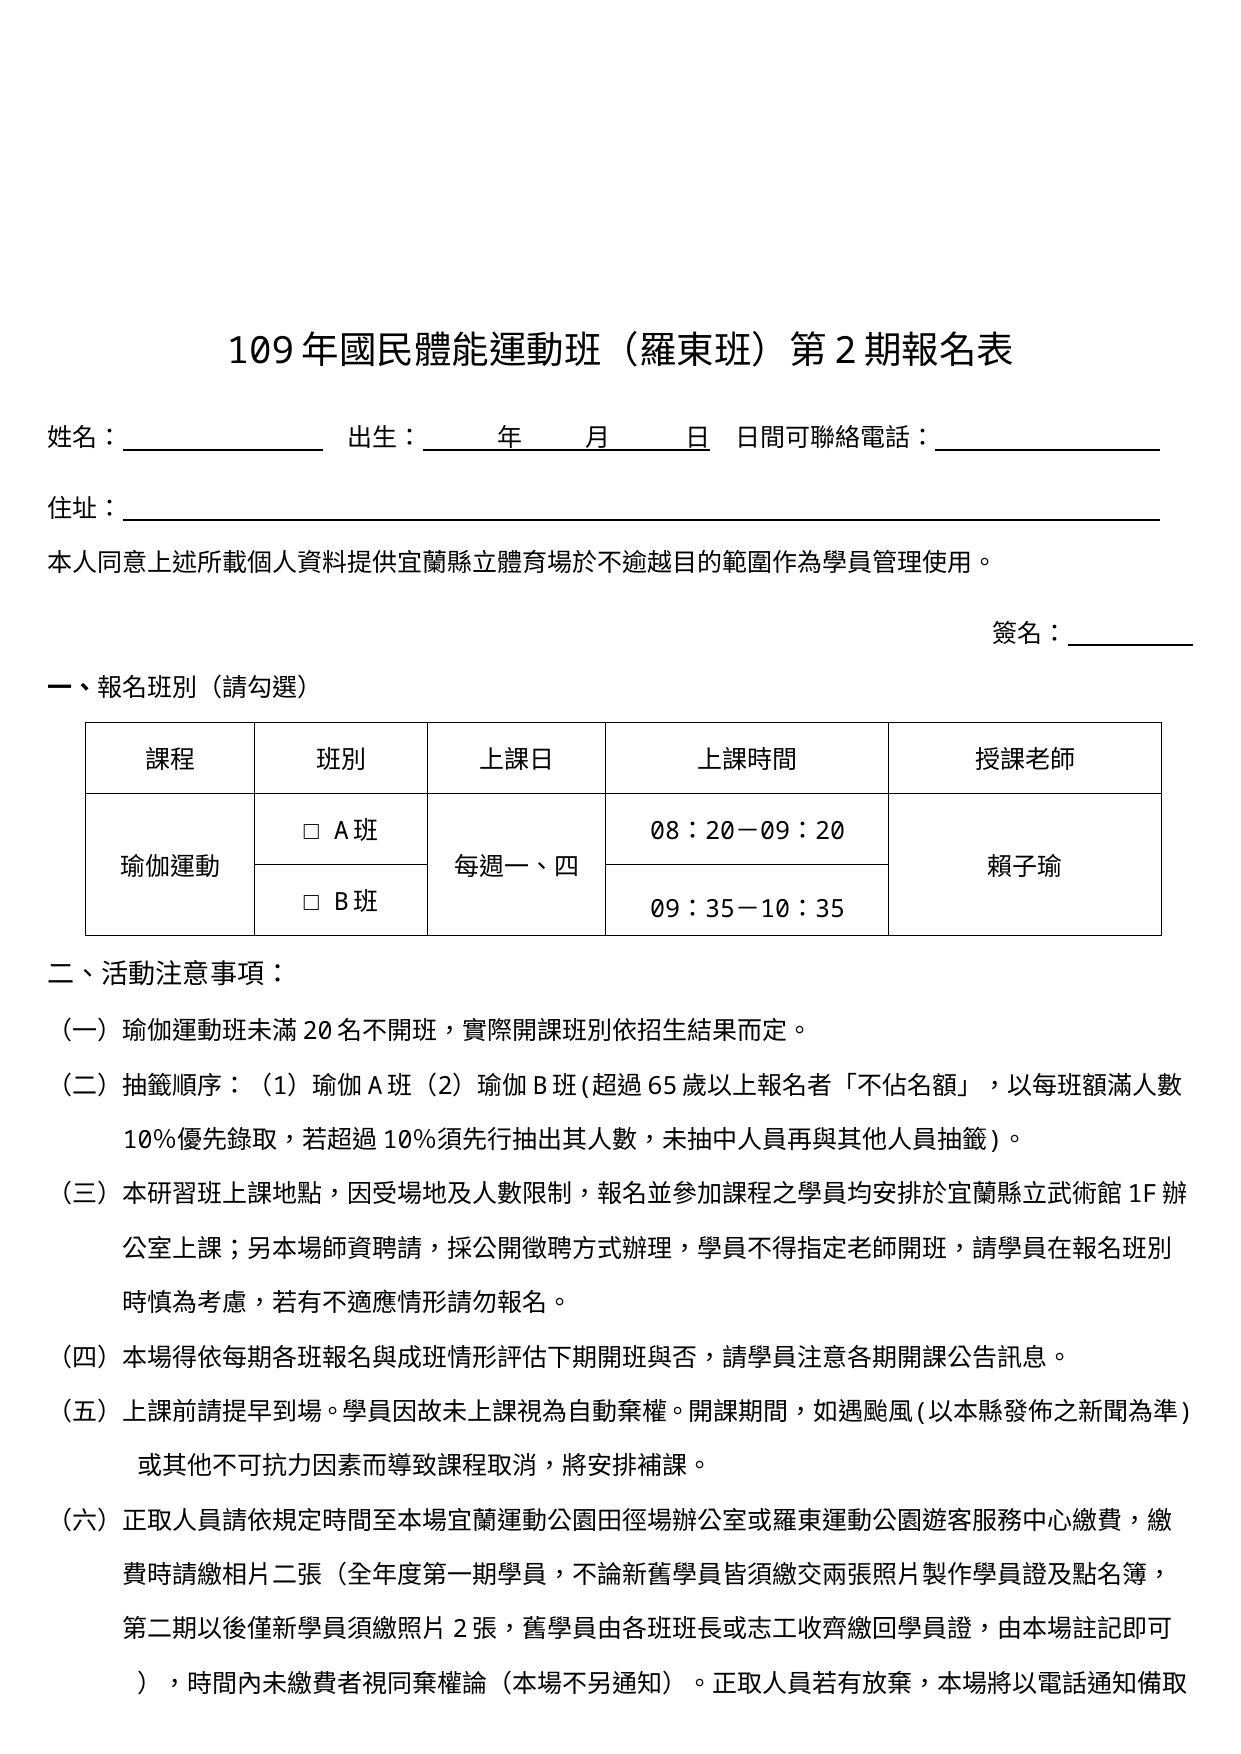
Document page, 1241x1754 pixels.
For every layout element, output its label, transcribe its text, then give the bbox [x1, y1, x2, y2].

table_header 班別 [255, 723, 427, 793]
table_header 上課日 [428, 723, 605, 793]
text （一）瑜伽運動班未滿20名不開班，實際開課班別依招生結果而定。 [47, 1011, 1193, 1047]
text （四）本場得依每期各班報名與成班情形評估下期開班與否，請學員注意各期開課公告訊息。 [47, 1337, 1193, 1373]
table_cell □ B班 [255, 865, 427, 934]
text （五）上課前請提早到場。學員因故未上課視為自動棄權。開課期間，如遇颱風(以本縣發佈之新聞為準) [47, 1391, 1193, 1428]
text 姓名： 出生： 年 月 日 日間可聯絡電話： [47, 418, 1193, 454]
text 本人同意上述所載個人資料提供宜蘭縣立體育場於不逾越目的範圍作為學員管理使用。 [47, 543, 1193, 579]
table_header 授課老師 [889, 723, 1161, 793]
text ），時間內未繳費者視同棄權論（本場不另通知）。正取人員若有放棄，本場將以電話通知備取 [47, 1663, 1193, 1699]
text （二）抽籤順序：（1）瑜伽A班（2）瑜伽B班(超過65歲以上報名者「不佔名額」，以每班額滿人數10％優先錄取，若超過10％須先行抽出其人數，未抽中人員再與其他人員抽籤)。 [47, 1065, 1193, 1156]
text 二、活動注意事項： [47, 952, 1193, 991]
table_header 上課時間 [606, 723, 888, 793]
list 報名班別（請勾選） [47, 668, 1193, 704]
table_cell 08：20－09：20 [606, 794, 888, 864]
table_cell 瑜伽運動 [86, 794, 254, 934]
table_cell 每週一、四 [428, 794, 605, 934]
text 109年國民體能運動班（羅東班）第2期報名表 [47, 320, 1193, 374]
table_cell 賴子瑜 [889, 794, 1161, 934]
text 或其他不可抗力因素而導致課程取消，將安排補課。 [47, 1446, 1193, 1482]
table_header 課程 [86, 723, 254, 793]
table_cell 09：35－10：35 [606, 865, 888, 934]
text 簽名： [47, 613, 1193, 649]
text 住址： [47, 488, 1193, 524]
text （三）本研習班上課地點，因受場地及人數限制，報名並參加課程之學員均安排於宜蘭縣立武術館1F辦公室上課；另本場師資聘請，採公開徵聘方式辦理，學員不得指定老師開班，請學員在報名班別時慎為考慮，若有不適應情形請勿報名。 [47, 1174, 1193, 1319]
table_cell □ A班 [255, 794, 427, 864]
text （六）正取人員請依規定時間至本場宜蘭運動公園田徑場辦公室或羅東運動公園遊客服務中心繳費，繳費時請繳相片二張（全年度第一期學員，不論新舊學員皆須繳交兩張照片製作學員證及點名簿，第二期以後僅新學員須繳照片2張，舊學員由各班班長或志工收齊繳回學員證，由本場註記即可 [47, 1500, 1193, 1645]
